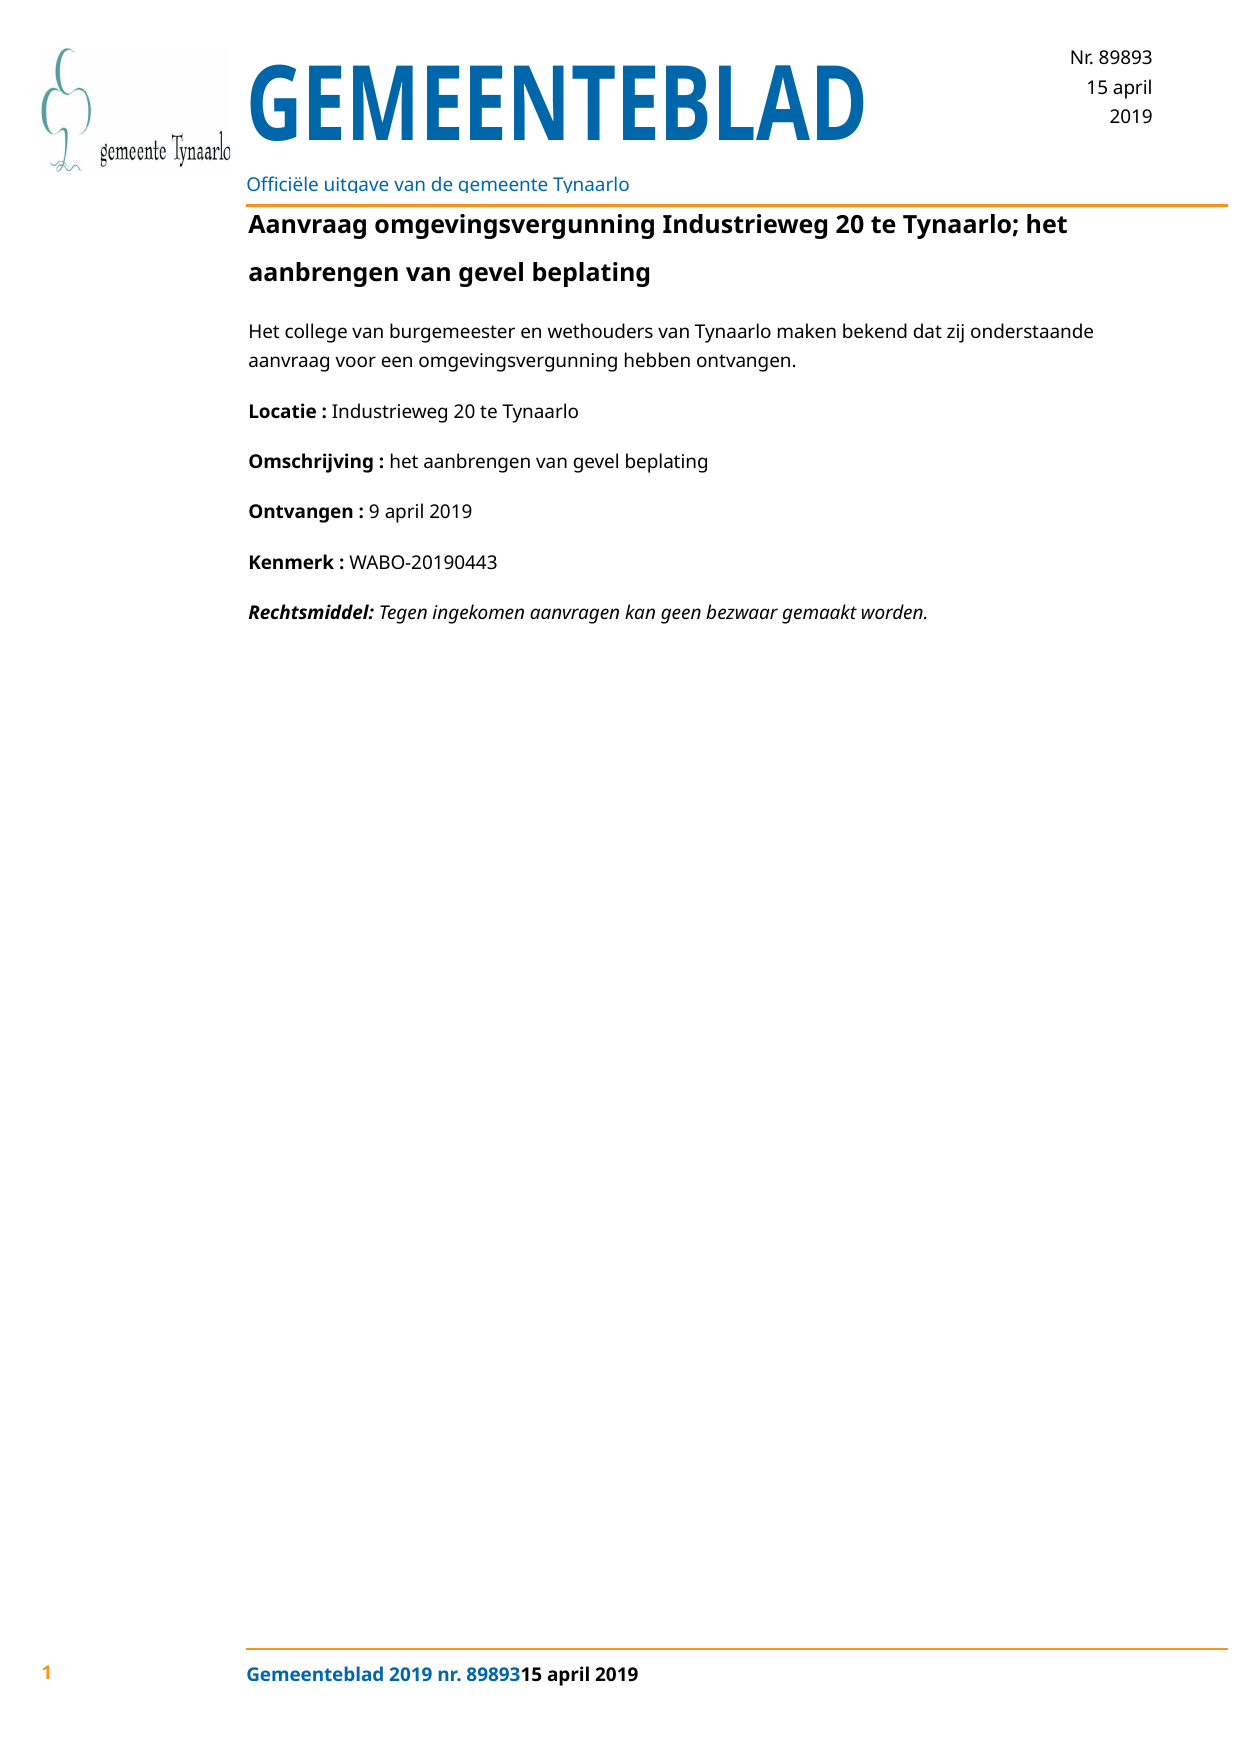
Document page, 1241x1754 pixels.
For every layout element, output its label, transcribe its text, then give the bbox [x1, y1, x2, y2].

picture [41, 47, 231, 172]
text Locatie : Industrieweg 20 te Tynaarlo [248, 398, 1152, 424]
text Aanvraag omgevingsvergunning Industrieweg 20 te Tynaarlo; het aanbrengen van gevel beplating [248, 207, 1152, 288]
text Rechtsmiddel: Tegen ingekomen aanvragen kan geen bezwaar gemaakt worden. [248, 599, 1152, 625]
text Kenmerk : WABO-20190443 [248, 549, 1152, 575]
text Omschrijving : het aanbrengen van gevel beplating [248, 448, 1152, 474]
text Ontvangen : 9 april 2019 [248, 499, 1152, 524]
text Het college van burgemeester en wethouders van Tynaarlo maken bekend dat zij onderstaande aanvraag voor een omgevingsvergunning hebben ontvangen. [248, 318, 1152, 373]
